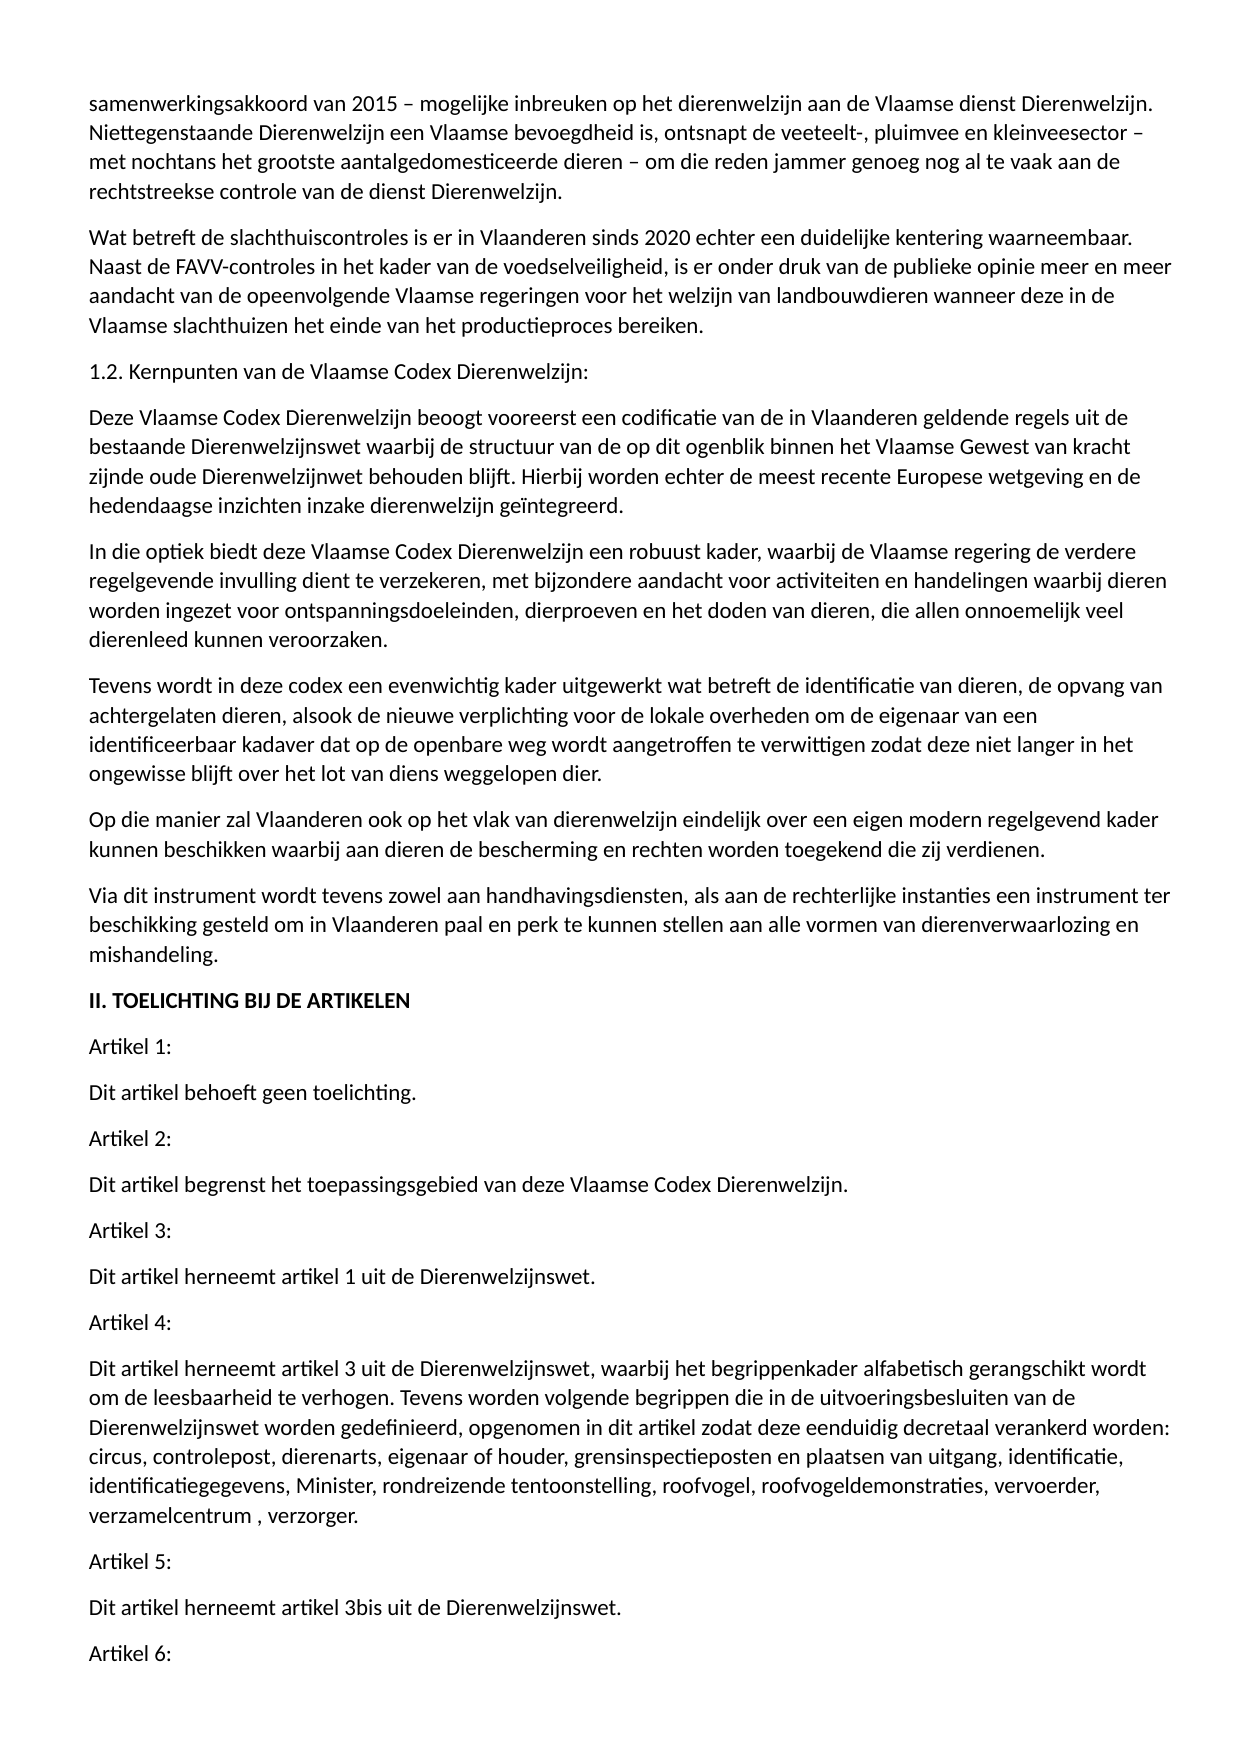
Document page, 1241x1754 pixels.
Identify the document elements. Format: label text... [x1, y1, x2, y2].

text Dit artikel herneemt artikel 3bis uit de Dierenwelzijnswet. [89, 1593, 1181, 1621]
text Tevens wordt in deze codex een evenwichtig kader uitgewerkt wat betreft de identificatie van dieren, de opvang van achtergelaten dieren, alsook de nieuwe verplichting voor de lokale overheden om de eigenaar van een identificeerbaar kadaver dat op de openbare weg wordt aangetroffen te verwittigen zodat deze niet langer in het ongewisse blijft over het lot van diens weggelopen dier. [89, 671, 1181, 787]
text In die optiek biedt deze Vlaamse Codex Dierenwelzijn een robuust kader, waarbij de Vlaamse regering de verdere regelgevende invulling dient te verzekeren, met bijzondere aandacht voor activiteiten en handelingen waarbij dieren worden ingezet voor ontspanningsdoeleinden, dierproeven en het doden van dieren, die allen onnoemelijk veel dierenleed kunnen veroorzaken. [89, 537, 1181, 653]
text Dit artikel herneemt artikel 1 uit de Dierenwelzijnswet. [89, 1262, 1181, 1290]
text Via dit instrument wordt tevens zowel aan handhavingsdiensten, als aan de rechterlijke instanties een instrument ter beschikking gesteld om in Vlaanderen paal en perk te kunnen stellen aan alle vormen van dierenverwaarlozing en mishandeling. [89, 881, 1181, 968]
text Dit artikel herneemt artikel 3 uit de Dierenwelzijnswet, waarbij het begrippenkader alfabetisch gerangschikt wordt om de leesbaarheid te verhogen. Tevens worden volgende begrippen die in de uitvoeringsbesluiten van de Dierenwelzijnswet worden gedefinieerd, opgenomen in dit artikel zodat deze eenduidig decretaal verankerd worden: circus, controlepost, dierenarts, eigenaar of houder, grensinspectieposten en plaatsen van uitgang, identificatie, identificatiegegevens, Minister, rondreizende tentoonstelling, roofvogel, roofvogeldemonstraties, vervoerder, verzamelcentrum , verzorger. [89, 1354, 1181, 1529]
text Artikel 2: [89, 1124, 1181, 1152]
text Deze Vlaamse Codex Dierenwelzijn beoogt vooreerst een codificatie van de in Vlaanderen geldende regels uit de bestaande Dierenwelzijnswet waarbij de structuur van de op dit ogenblik binnen het Vlaamse Gewest van kracht zijnde oude Dierenwelzijnwet behouden blijft. Hierbij worden echter de meest recente Europese wetgeving en de hedendaagse inzichten inzake dierenwelzijn geïntegreerd. [89, 403, 1181, 519]
text Artikel 4: [89, 1308, 1181, 1336]
text samenwerkingsakkoord van 2015 – mogelijke inbreuken op het dierenwelzijn aan de Vlaamse dienst Dierenwelzijn. Niettegenstaande Dierenwelzijn een Vlaamse bevoegdheid is, ontsnapt de veeteelt-, pluimvee en kleinveesector – met nochtans het grootste aantalgedomesticeerde dieren – om die reden jammer genoeg nog al te vaak aan de rechtstreekse controle van de dienst Dierenwelzijn. [89, 89, 1181, 205]
text 1.2. Kernpunten van de Vlaamse Codex Dierenwelzijn: [89, 357, 1181, 385]
text Artikel 6: [89, 1639, 1181, 1667]
text Op die manier zal Vlaanderen ook op het vlak van dierenwelzijn eindelijk over een eigen modern regelgevend kader kunnen beschikken waarbij aan dieren de bescherming en rechten worden toegekend die zij verdienen. [89, 806, 1181, 863]
text II. TOELICHTING BIJ DE ARTIKELEN [89, 986, 1181, 1014]
text Artikel 5: [89, 1547, 1181, 1575]
text Dit artikel behoeft geen toelichting. [89, 1078, 1181, 1106]
text Artikel 3: [89, 1216, 1181, 1244]
text Dit artikel begrenst het toepassingsgebied van deze Vlaamse Codex Dierenwelzijn. [89, 1170, 1181, 1198]
text Wat betreft de slachthuiscontroles is er in Vlaanderen sinds 2020 echter een duidelijke kentering waarneembaar. Naast de FAVV-controles in het kader van de voedselveiligheid, is er onder druk van de publieke opinie meer en meer aandacht van de opeenvolgende Vlaamse regeringen voor het welzijn van landbouwdieren wanneer deze in de Vlaamse slachthuizen het einde van het productieproces bereiken. [89, 223, 1181, 339]
text Artikel 1: [89, 1032, 1181, 1060]
